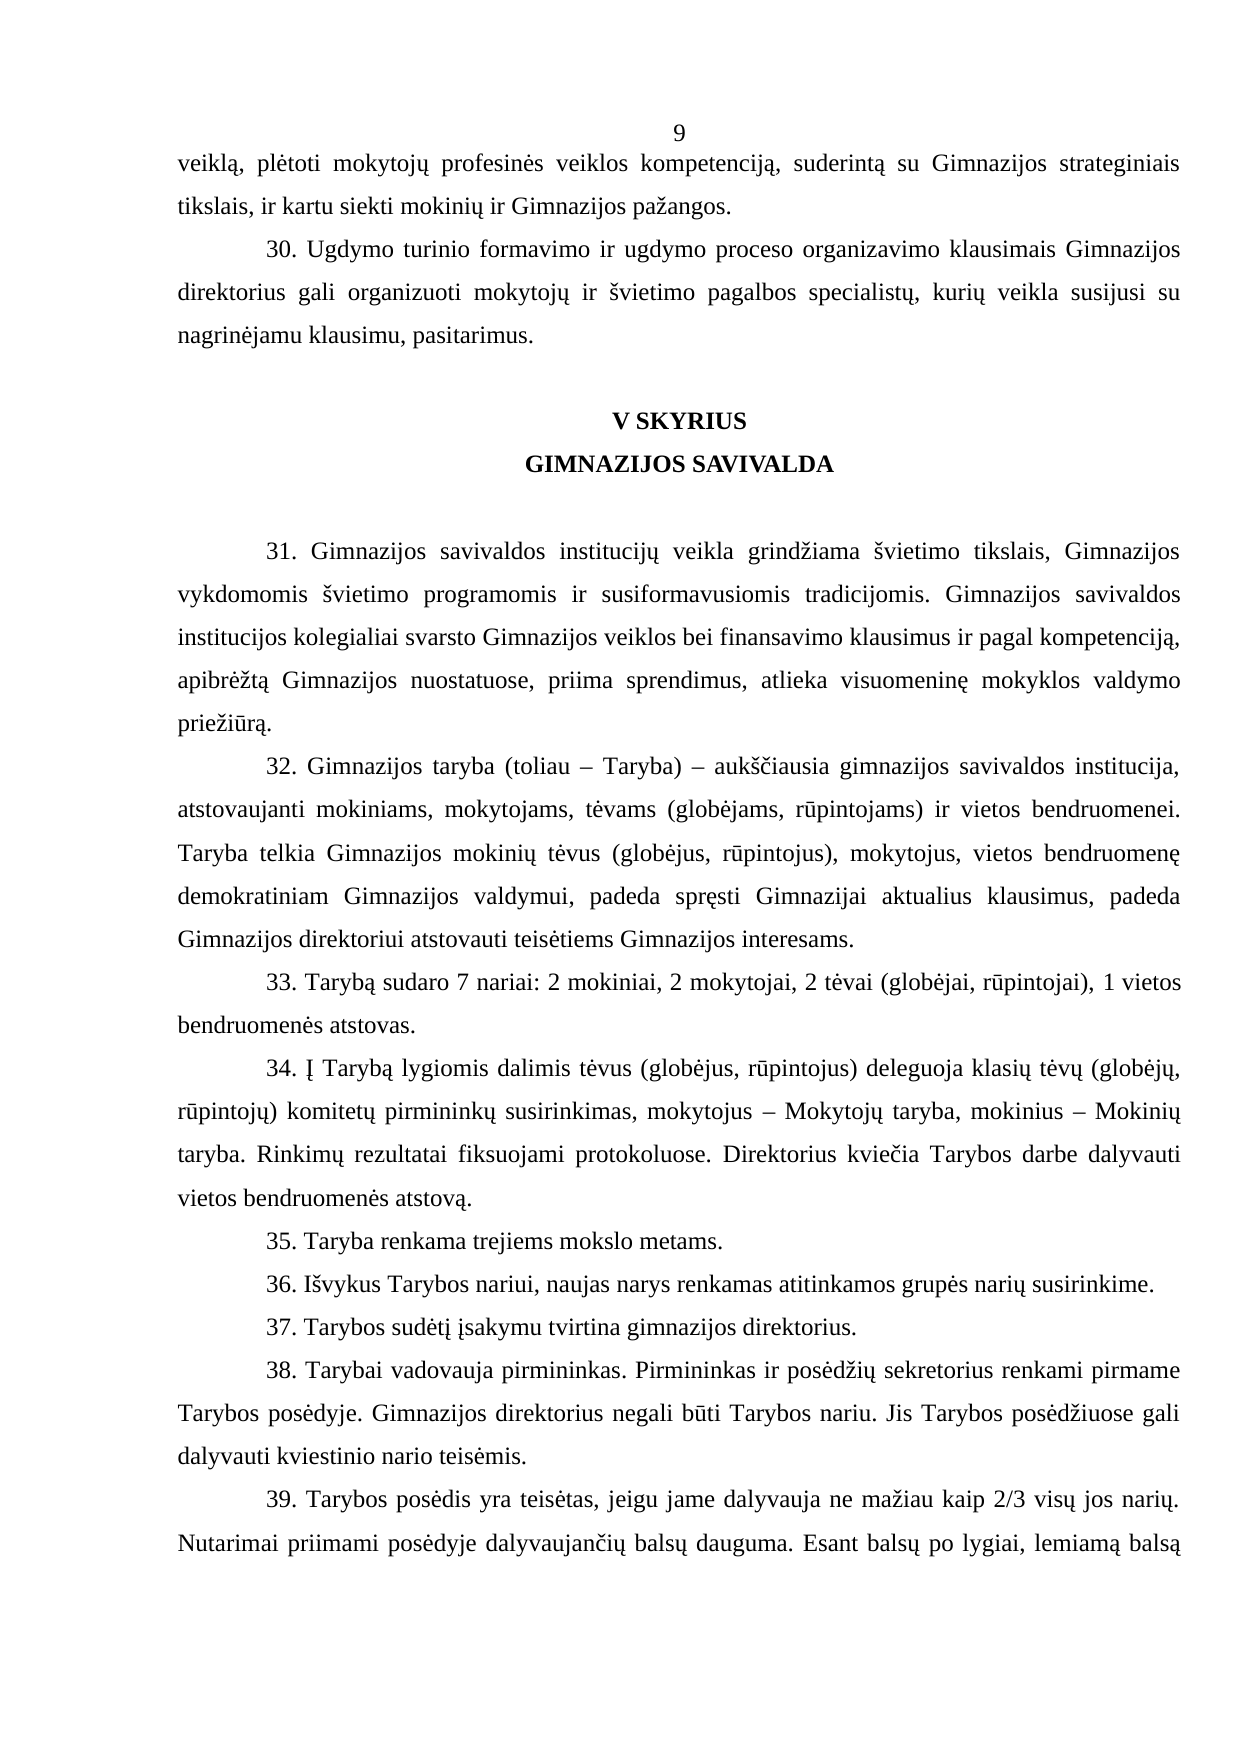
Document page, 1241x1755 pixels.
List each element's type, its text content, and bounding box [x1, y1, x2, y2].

text 33. Tarybą sudaro 7 nariai: 2 mokiniai, 2 mokytojai, 2 tėvai (globėjai, rūpintojai), 1 vietos bendruomenės atstovas. [177, 967, 1181, 1039]
text 39. Tarybos posėdis yra teisėtas, jeigu jame dalyvauja ne mažiau kaip 2/3 visų jos narių. Nutarimai priimami posėdyje dalyvaujančių balsų dauguma. Esant balsų po lygiai, lemiamą balsą [177, 1484, 1181, 1556]
text 35. Taryba renkama trejiems mokslo metams. [177, 1226, 1181, 1254]
text V SKYRIUS [177, 406, 1181, 435]
text 30. Ugdymo turinio formavimo ir ugdymo proceso organizavimo klausimais Gimnazijos direktorius gali organizuoti mokytojų ir švietimo pagalbos specialistų, kurių veikla susijusi su nagrinėjamu klausimu, pasitarimus. [177, 234, 1181, 349]
text 37. Tarybos sudėtį įsakymu tvirtina gimnazijos direktorius. [177, 1312, 1181, 1341]
text veiklą, plėtoti mokytojų profesinės veiklos kompetenciją, suderintą su Gimnazijos strateginiais tikslais, ir kartu siekti mokinių ir Gimnazijos pažangos. [177, 148, 1181, 219]
text 34. Į Tarybą lygiomis dalimis tėvus (globėjus, rūpintojus) deleguoja klasių tėvų (globėjų, rūpintojų) komitetų pirmininkų susirinkimas, mokytojus – Mokytojų taryba, mokinius – Mokinių taryba. Rinkimų rezultatai fiksuojami protokoluose. Direktorius kviečia Tarybos darbe dalyvauti vietos bendruomenės atstovą. [177, 1053, 1181, 1211]
text 38. Tarybai vadovauja pirmininkas. Pirmininkas ir posėdžių sekretorius renkami pirmame Tarybos posėdyje. Gimnazijos direktorius negali būti Tarybos nariu. Jis Tarybos posėdžiuose gali dalyvauti kviestinio nario teisėmis. [177, 1355, 1181, 1470]
text GIMNAZIJOS SAVIVALDA [177, 449, 1181, 478]
text 36. Išvykus Tarybos nariui, naujas narys renkamas atitinkamos grupės narių susirinkime. [177, 1269, 1181, 1298]
text 32. Gimnazijos taryba (toliau – Taryba) – aukščiausia gimnazijos savivaldos institucija, atstovaujanti mokiniams, mokytojams, tėvams (globėjams, rūpintojams) ir vietos bendruomenei. Taryba telkia Gimnazijos mokinių tėvus (globėjus, rūpintojus), mokytojus, vietos bendruomenę demokratiniam Gimnazijos valdymui, padeda spręsti Gimnazijai aktualius klausimus, padeda Gimnazijos direktoriui atstovauti teisėtiems Gimnazijos interesams. [177, 751, 1181, 953]
text 31. Gimnazijos savivaldos institucijų veikla grindžiama švietimo tikslais, Gimnazijos vykdomomis švietimo programomis ir susiformavusiomis tradicijomis. Gimnazijos savivaldos institucijos kolegialiai svarsto Gimnazijos veiklos bei finansavimo klausimus ir pagal kompetenciją, apibrėžtą Gimnazijos nuostatuose, priima sprendimus, atlieka visuomeninę mokyklos valdymo priežiūrą. [177, 536, 1181, 737]
